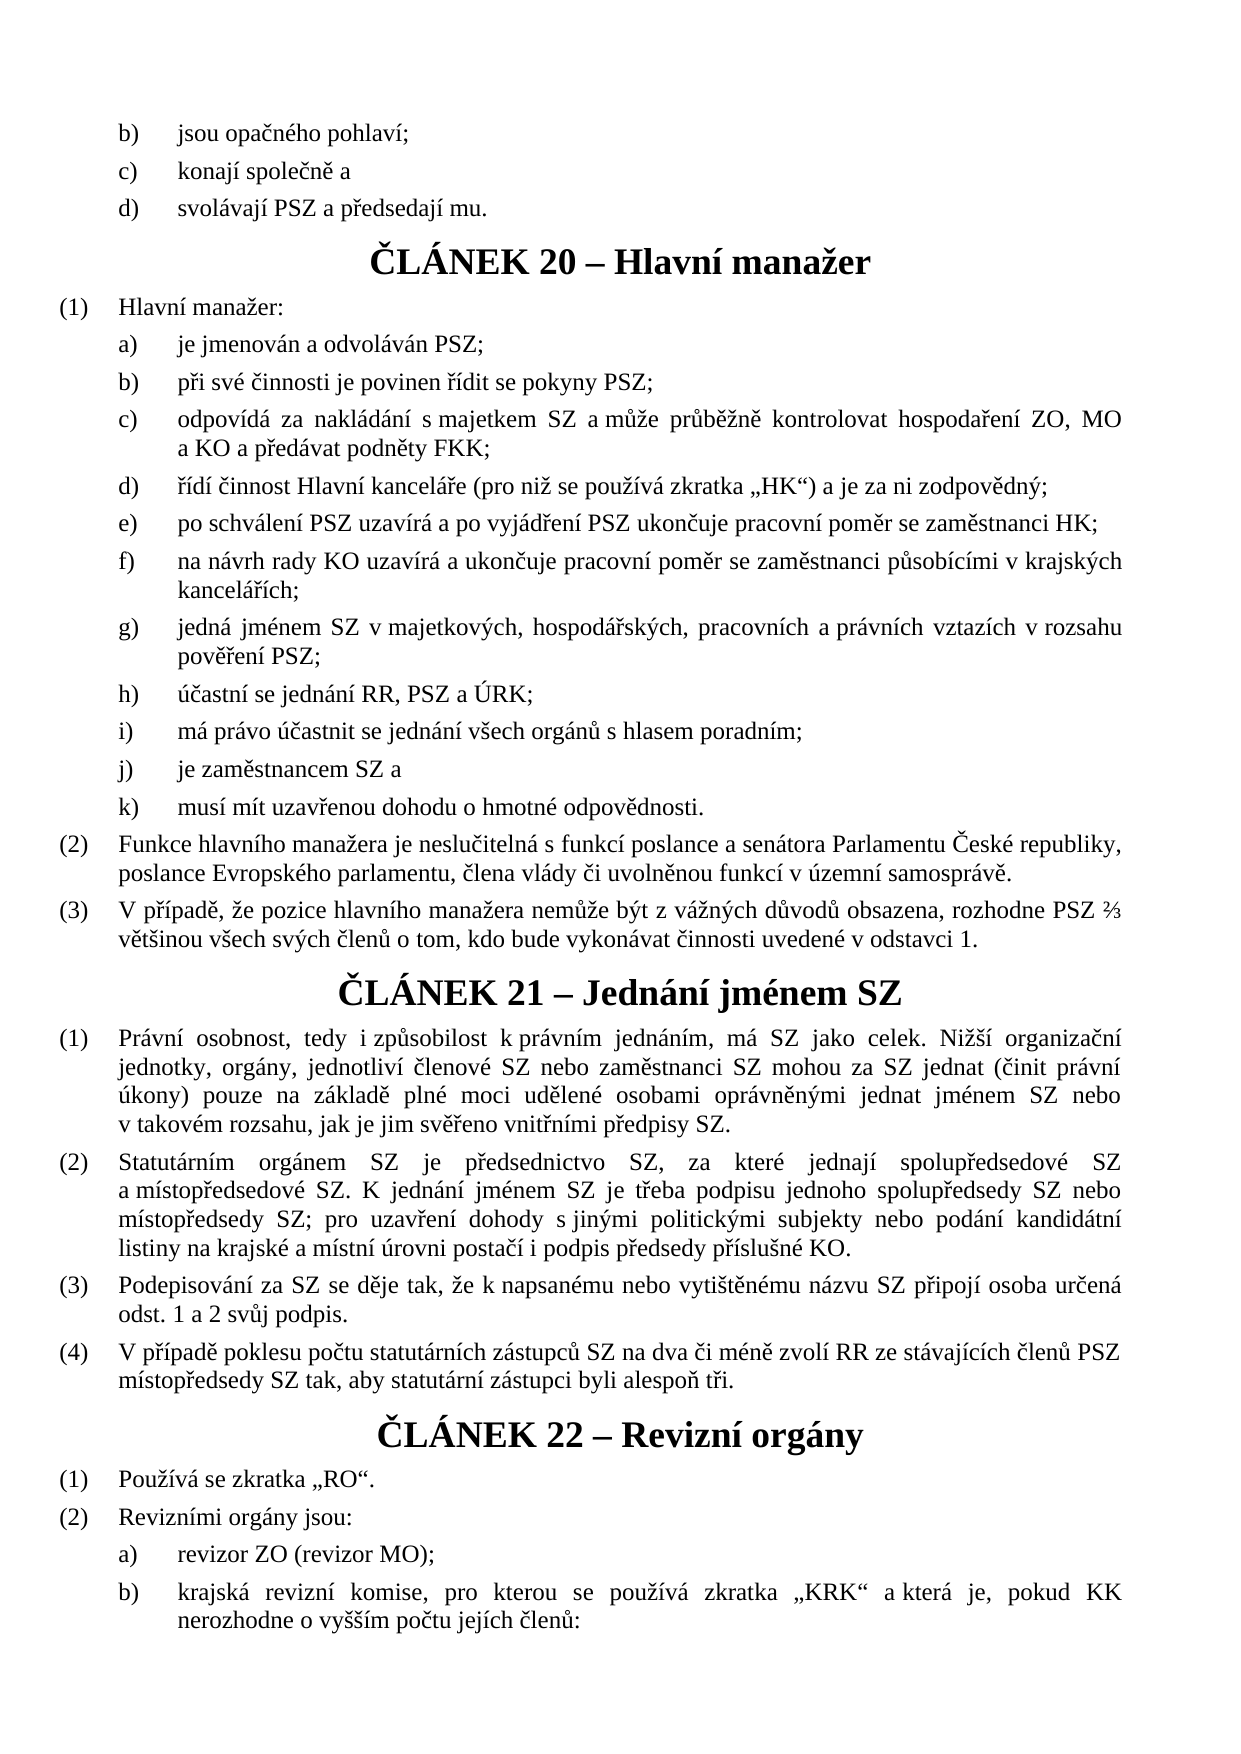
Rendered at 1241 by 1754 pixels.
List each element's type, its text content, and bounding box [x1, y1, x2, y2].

list účastní se jednání RR, PSZ a ÚRK; [118, 679, 1122, 708]
list konají společně a [118, 156, 1122, 184]
list na návrh rady KO uzavírá a ukončuje pracovní poměr se zaměstnanci působícími v krajských kancelářích; [118, 546, 1122, 604]
list Právní osobnost, tedy i způsobilost k právním jednáním, má SZ jako celek. Nižší organizační jednotky, orgány, jednotliví členové SZ nebo zaměstnanci SZ mohou za SZ jednat (činit právní úkony) pouze na základě plné moci udělené osobami oprávněnými jednat jménem SZ nebo v takovém rozsahu, jak je jim svěřeno vnitřními předpisy SZ. [59, 1023, 1122, 1138]
list V případě, že pozice hlavního manažera nemůže být z vážných důvodů obsazena, rozhodne PSZ ⅔ většinou všech svých členů o tom, kdo bude vykonávat činnosti uvedené v odstavci 1. [59, 896, 1122, 953]
subtitle ČLÁNEK 22 – Revizní orgány [118, 1412, 1122, 1455]
list má právo účastnit se jednání všech orgánů s hlasem poradním; [118, 716, 1122, 745]
list odpovídá za nakládání s majetkem SZ a může průběžně kontrolovat hospodaření ZO, MO a KO a předávat podněty FKK; [118, 404, 1122, 462]
list je jmenován a odvoláván PSZ; [118, 329, 1122, 358]
subtitle ČLÁNEK 21 – Jednání jménem SZ [118, 971, 1122, 1014]
list svolávají PSZ a předsedají mu. [118, 193, 1122, 222]
list krajská revizní komise, pro kterou se používá zkratka „KRK“ a která je, pokud KK nerozhodne o vyšším počtu jejích členů: [118, 1577, 1122, 1634]
list Revizními orgány jsou: [59, 1502, 1122, 1530]
list V případě poklesu počtu statutárních zástupců SZ na dva či méně zvolí RR ze stávajících členů PSZ místopředsedy SZ tak, aby statutární zástupci byli alespoň tři. [59, 1337, 1122, 1394]
subtitle ČLÁNEK 20 – Hlavní manažer [118, 240, 1122, 283]
list jedná jménem SZ v majetkových, hospodářských, pracovních a právních vztazích v rozsahu pověření PSZ; [118, 612, 1122, 670]
list při své činnosti je povinen řídit se pokyny PSZ; [118, 367, 1122, 396]
list po schválení PSZ uzavírá a po vyjádření PSZ ukončuje pracovní poměr se zaměstnanci HK; [118, 508, 1122, 537]
list řídí činnost Hlavní kanceláře (pro niž se používá zkratka „HK“) a je za ni zodpovědný; [118, 471, 1122, 500]
list jsou opačného pohlaví; [118, 118, 1122, 147]
list Používá se zkratka „RO“. [59, 1464, 1122, 1493]
list revizor ZO (revizor MO); [118, 1539, 1122, 1568]
list je zaměstnancem SZ a [118, 754, 1122, 783]
list Statutárním orgánem SZ je předsednictvo SZ, za které jednají spolupředsedové SZ a místopředsedové SZ. K jednání jménem SZ je třeba podpisu jednoho spolupředsedy SZ nebo místopředsedy SZ; pro uzavření dohody s jinými politickými subjekty nebo podání kandidátní listiny na krajské a místní úrovni postačí i podpis předsedy příslušné KO. [59, 1147, 1122, 1262]
list musí mít uzavřenou dohodu o hmotné odpovědnosti. [118, 792, 1122, 820]
list Hlavní manažer: [59, 292, 1122, 321]
list Podepisování za SZ se děje tak, že k napsanému nebo vytištěnému názvu SZ připojí osoba určená odst. 1 a 2 svůj podpis. [59, 1271, 1122, 1328]
list Funkce hlavního manažera je neslučitelná s funkcí poslance a senátora Parlamentu České republiky, poslance Evropského parlamentu, člena vlády či uvolněnou funkcí v územní samosprávě. [59, 829, 1122, 887]
